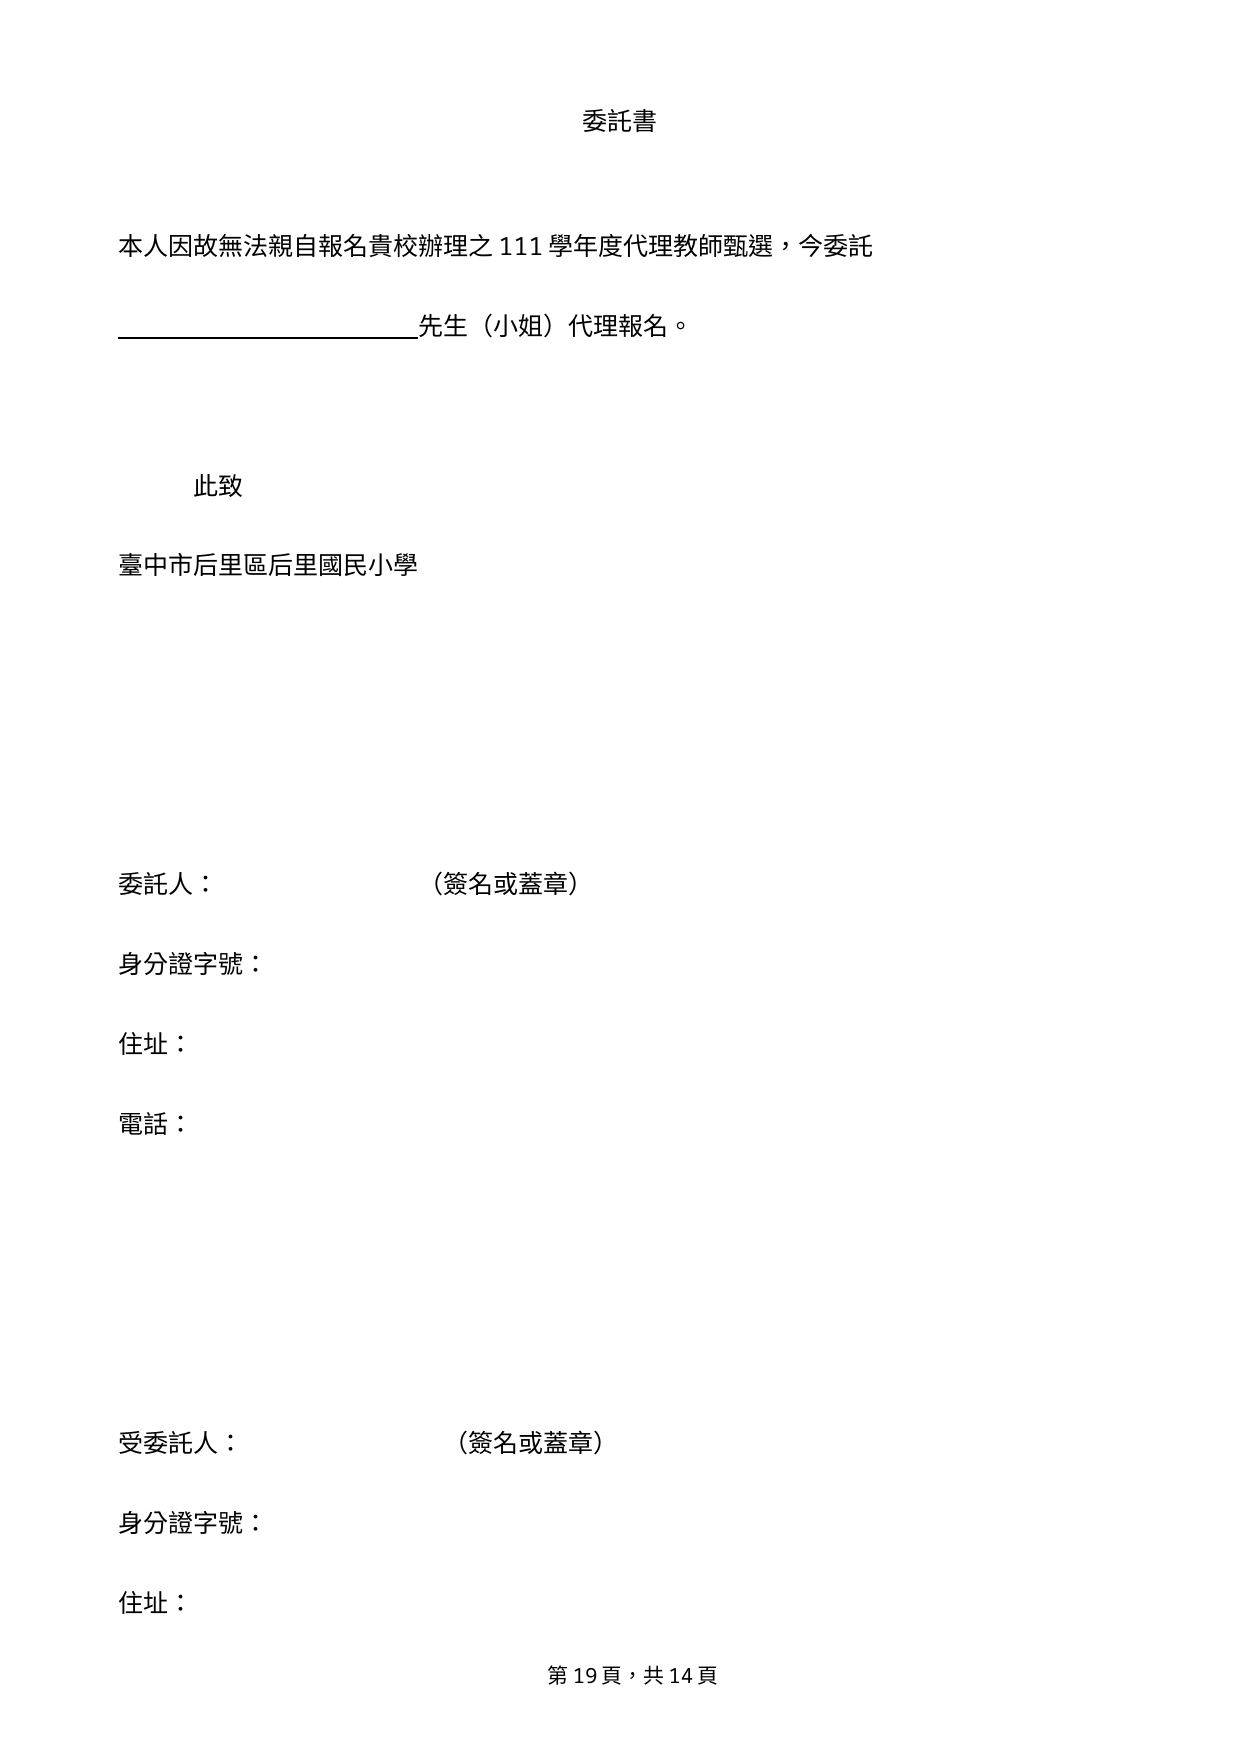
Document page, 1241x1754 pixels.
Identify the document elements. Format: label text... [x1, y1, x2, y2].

text 住址： [118, 1001, 1122, 1063]
text 住址： [118, 1559, 1122, 1622]
text 此致 [118, 442, 1122, 505]
text 先生（小姐）代理報名。 [118, 283, 1122, 345]
text 臺中市后里區后里國民小學 [118, 522, 1122, 585]
text 委託書 [118, 78, 1122, 141]
text 電話： [118, 1081, 1122, 1143]
text 委託人： （簽名或蓋章） [118, 841, 1122, 904]
text 本人因故無法親自報名貴校辦理之111學年度代理教師甄選，今委託 [118, 203, 1122, 266]
text 身分證字號： [118, 1480, 1122, 1542]
text 受委託人： （簽名或蓋章） [118, 1400, 1122, 1462]
text 身分證字號： [118, 921, 1122, 984]
